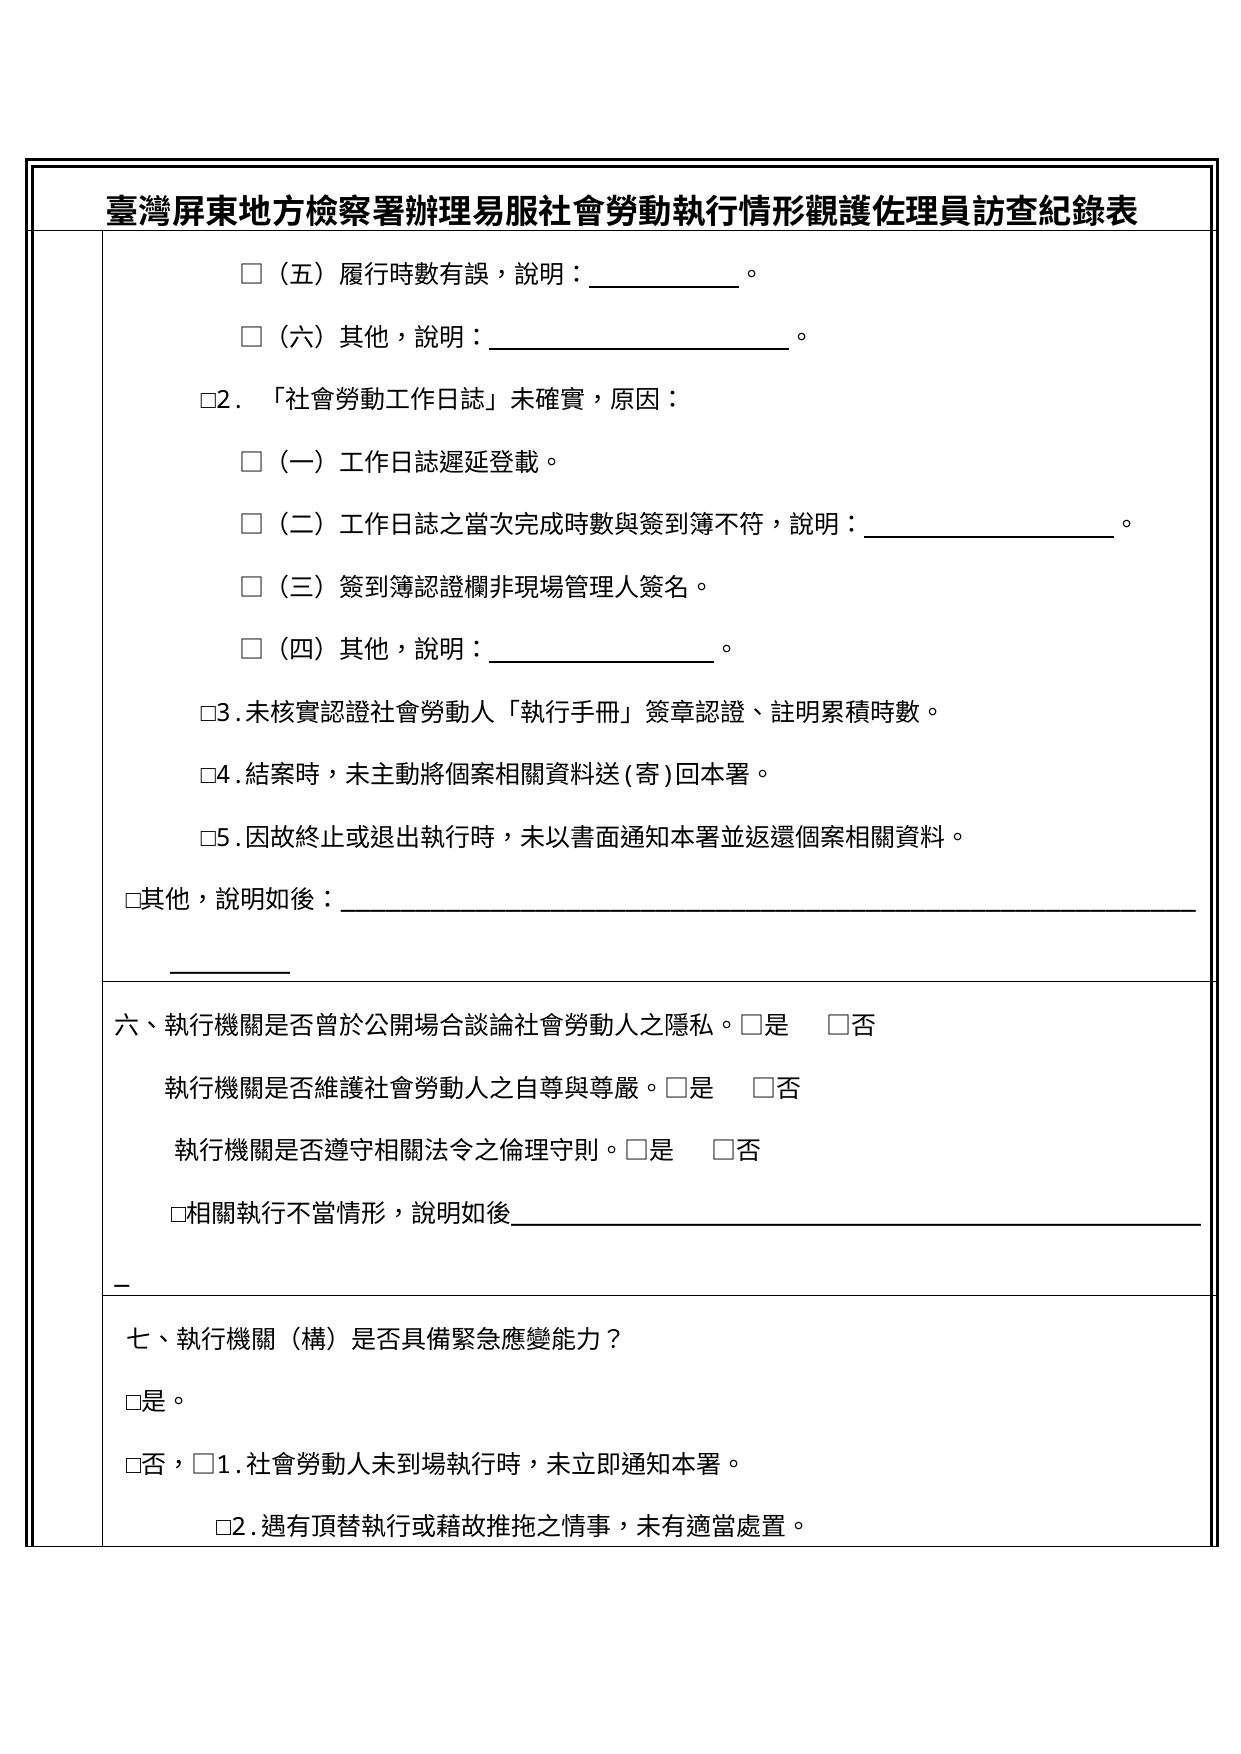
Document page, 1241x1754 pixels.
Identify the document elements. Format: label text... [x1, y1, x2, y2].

table_header 臺灣屏東地方檢察署辦理易服社會勞動執行情形觀護佐理員訪查紀錄表 [30, 161, 1214, 230]
table_cell [34, 231, 102, 1546]
table_cell 六、執行機關是否曾於公開場合談論社會勞動人之隱私。□是 □否 執行機關是否維護社會勞動人之自尊與尊嚴。□是 □否 執行機關是否遵守相關法令之倫理守則。□是 □否 □相關執行不當情形，說明如後_______________________________________________ [103, 982, 1210, 1295]
table_cell 七、執行機關（構）是否具備緊急應變能力？ □是。 □否，□1.社會勞動人未到場執行時，未立即通知本署。 □2.遇有頂替執行或藉故推拖之情事，未有適當處置。 [103, 1296, 1210, 1546]
table_cell □（五）履行時數有誤，說明： 。 □（六）其他，說明： 。 □2. 「社會勞動工作日誌」未確實，原因： □（一）工作日誌遲延登載。 □（二）工作日誌之當次完成時數與簽到簿不符，說明： 。 □（三）簽到簿認證欄非現場管理人簽名。 □（四）其他，說明： 。 □3.未核實認證社會勞動人「執行手冊」簽章認證、註明累積時數。 □4.結案時，未主動將個案相關資料送(寄)回本署。 □5.因故終止或退出執行時，未以書面通知本署並返還個案相關資料。 □其他，說明如後：_________________________________________________________________ [103, 231, 1210, 981]
